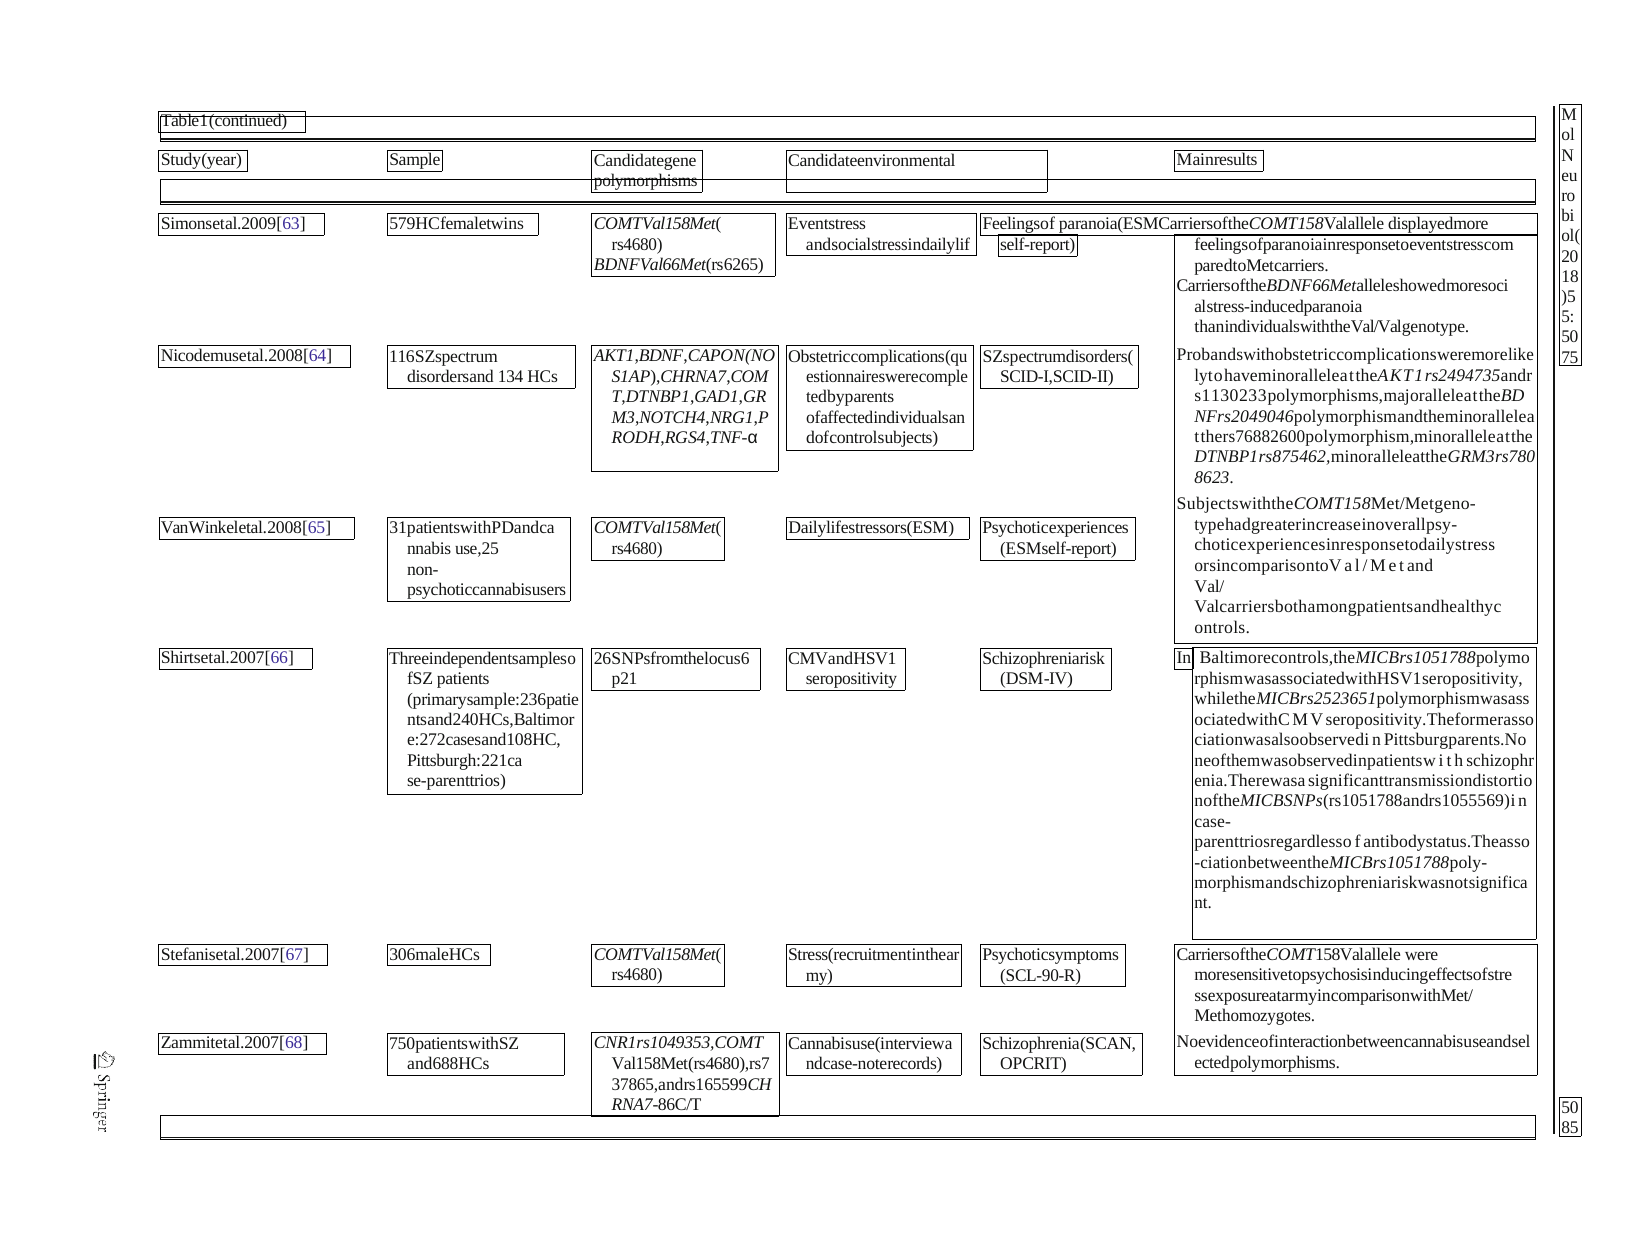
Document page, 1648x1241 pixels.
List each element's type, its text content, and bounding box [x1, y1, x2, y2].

text Candidategenepolymorphisms [594, 180, 700, 191]
text VanWinkeletal.2008[65] [161, 518, 354, 537]
text self-report) [1000, 235, 1077, 254]
text CarriersoftheCOMT158Valallele were moresensitivetopsychosisinducingeffectsofstressexposureatarmyincomparisonwithMet/Methomozygotes. [1176, 945, 1517, 1025]
text Candidategenepolymorphisms [594, 151, 700, 179]
text 5085 [1561, 1098, 1581, 1136]
text SubjectswiththeCOMT158Met/Metgeno-typehadgreaterincreaseinoverallpsy- [1176, 493, 1524, 534]
text Obstetriccomplications(questionnaireswerecompletedbyparents ofaffectedindividualsandofcontrolsubjects) [788, 346, 971, 447]
text choticexperiencesinresponsetodailystressorsincomparisontoVal/Metand [1194, 534, 1497, 575]
text 579HCfemaletwins [389, 214, 538, 233]
text feelingsofparanoiainresponsetoeventstresscomparedtoMetcarriers. [1194, 235, 1514, 275]
text Val/Valcarriersbothamongpatientsandhealthycontrols. [1194, 575, 1509, 637]
text 116SZspectrum disordersand 134 HCs [389, 346, 573, 386]
text ThreeindependentsamplesofSZ patients (primarysample:236patientsand240HCs,Baltimore:272casesand108HC, [389, 649, 580, 749]
text CMVandHSV1seropositivity [788, 649, 903, 688]
text Zammitetal.2007[68] [161, 1034, 326, 1053]
text Schizophrenia(SCAN,OPCRIT) [982, 1034, 1140, 1073]
text Table1(continued) [161, 117, 305, 131]
text Schizophreniarisk(DSM-IV) [982, 649, 1109, 688]
text 31patientswithPDandcannabis use,25 [389, 518, 555, 558]
text ProbandswithobstetriccomplicationsweremorelikelytohaveminoralleleattheAKT1rs2494735andrs1130233polymorphisms,majoralleleattheBDNFrs2049046polymorphismandtheminoralleleatthers76882600polymorphism,minoralleleattheDTNBP1rs875462,minoralleleattheGRM3rs7808623. [1176, 344, 1536, 487]
text Baltimorecontrols,theMICBrs1051788polymorphismwasassociatedwithHSV1seropositivity,whiletheMICBrs2523651polymorphismwasassociatedwithCMVseropositivity.TheformerassociationwasalsoobservedinPittsburgparents.Noneofthemwasobservedinpatientswithschizophrenia.TherewasasignificanttransmissiondistortionoftheMICBSNPs(rs1051788andrs1055569)incase-parenttriosregardlessofantibodystatus.Theasso-ciationbetweentheMICBrs1051788poly-morphismandschizophreniariskwasnotsignificant. [1194, 648, 1534, 913]
text Nicodemusetal.2008[64] [161, 346, 350, 366]
text Pittsburgh:221case-parenttrios) [407, 749, 524, 791]
text Cannabisuse(interviewandcase-noterecords) [788, 1034, 959, 1073]
text Sample [389, 151, 442, 170]
text Candidateenvironmental Outcomefactors [788, 151, 1045, 179]
text CarriersoftheBDNF66Metalleleshowedmoresocialstress-inducedparanoia thanindividualswiththeVal/Valgenotype. [1176, 275, 1513, 336]
text Psychoticsymptoms(SCL-90-R) [982, 945, 1124, 985]
text COMTVal158Met(rs4680) [593, 214, 723, 254]
text MolNeurobiol(2018)55:5075–5100 [1561, 105, 1581, 365]
text Mainresults [1176, 151, 1263, 170]
text Feelingsof paranoia(ESMCarriersoftheCOMT158Valallele displayedmore [982, 214, 1537, 233]
picture [93, 1051, 115, 1132]
text Val158Met(rs4680),rs737865,andrs165599CHRNA7-86C/T [611, 1053, 777, 1114]
text Noevidenceofinteractionbetweencannabisuseandselectedpolymorphisms. [1176, 1031, 1535, 1072]
text 26SNPsfromthelocus6p21 [593, 649, 758, 688]
text Simonsetal.2009[63] [161, 214, 324, 233]
text Shirtsetal.2007[66] [161, 649, 312, 668]
text Dailylifestressors(ESM) [788, 518, 969, 537]
text BDNFVal66Met(rs6265) [594, 254, 775, 274]
text [161, 112, 305, 116]
text non-psychoticcannabisusers [407, 558, 568, 599]
text In [1176, 649, 1192, 668]
text Psychoticexperiences(ESMself-report) [982, 518, 1133, 558]
text CNR1rs1049353,COMT [594, 1033, 779, 1053]
text AKT1,BDNF,CAPON(NOS1AP),CHRNA7,COMT,DTNBP1,GAD1,GRM3,NOTCH4,NRG1,PRODH,RGS4,TNF-α [593, 346, 776, 447]
text 750patientswithSZ and688HCs [389, 1034, 562, 1073]
text 306maleHCs [389, 945, 490, 964]
text SZspectrumdisorders(SCID-I,SCID-II) [982, 346, 1136, 386]
text Stefanisetal.2007[67] [161, 945, 327, 964]
text Candidateenvironmental Outcomefactors [788, 180, 1045, 192]
text Eventstress andsocialstressindailylife(ESM) [788, 214, 974, 255]
text Study(year) [161, 151, 247, 170]
text COMTVal158Met(rs4680) [593, 518, 723, 558]
text Stress(recruitmentinthearmy) [788, 945, 960, 985]
text COMTVal158Met(rs4680) [593, 945, 723, 984]
